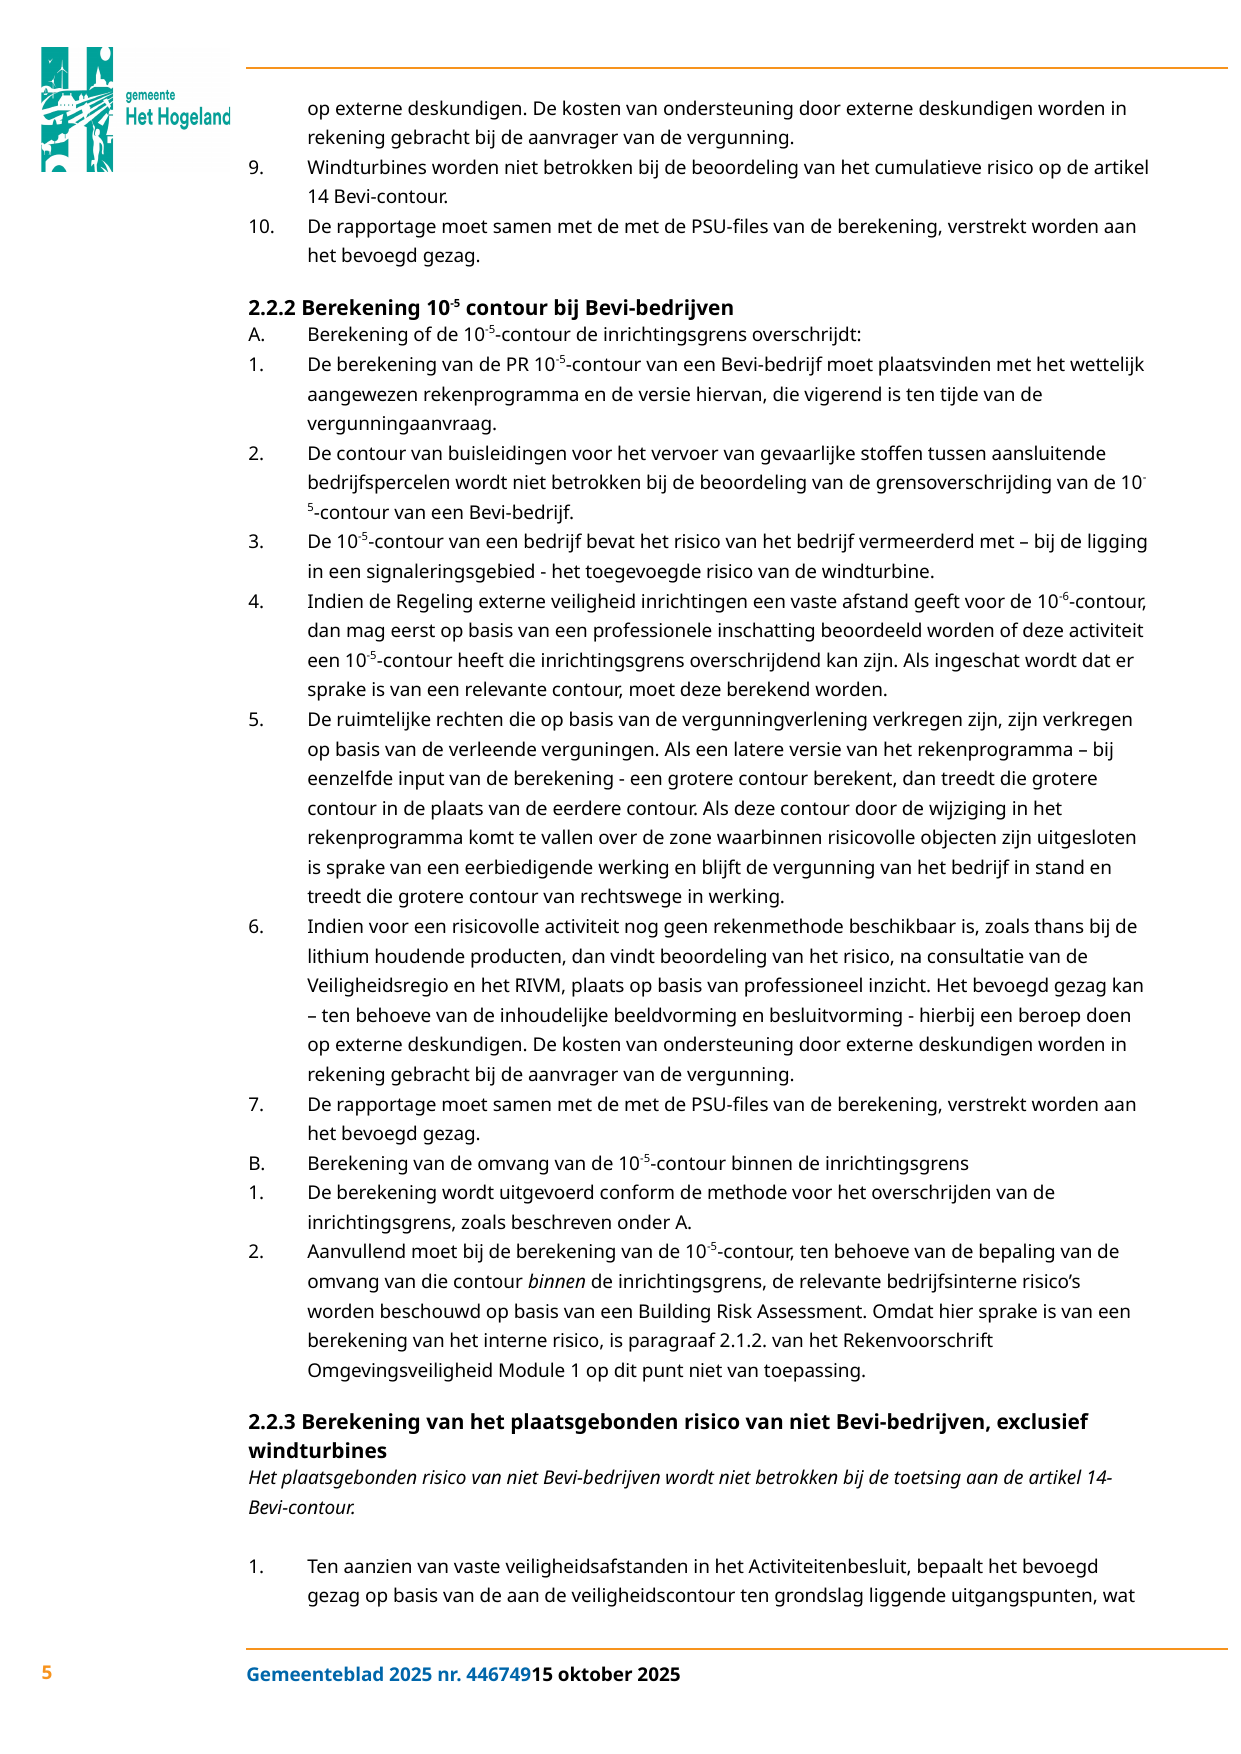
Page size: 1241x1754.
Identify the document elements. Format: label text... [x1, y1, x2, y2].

list De 10-5-contour van een bedrijf bevat het risico van het bedrijf vermeerderd met – bij de ligging in een signaleringsgebied - het toegevoegde risico van de windturbine. [248, 529, 1152, 584]
list De rapportage moet samen met de met de PSU-files van de berekening, verstrekt worden aan het bevoegd gezag. [248, 1091, 1152, 1146]
list De berekening van de PR 10-5-contour van een Bevi-bedrijf moet plaatsvinden met het wettelijk aangewezen rekenprogramma en de versie hiervan, die vigerend is ten tijde van de vergunningaanvraag. [248, 351, 1152, 436]
list De rapportage moet samen met de met de PSU-files van de berekening, verstrekt worden aan het bevoegd gezag. [248, 213, 1152, 268]
list De ruimtelijke rechten die op basis van de vergunningverlening verkregen zijn, zijn verkregen op basis van de verleende verguningen. Als een latere versie van het rekenprogramma – bij eenzelfde input van de berekening - een grotere contour berekent, dan treedt die grotere contour in de plaats van de eerdere contour. Als deze contour door de wijziging in het rekenprogramma komt te vallen over de zone waarbinnen risicovolle objecten zijn uitgesloten is sprake van een eerbiedigende werking en blijft de vergunning van het bedrijf in stand en treedt die grotere contour van rechtswege in werking. [248, 706, 1152, 909]
list Indien voor een risicovolle activiteit nog geen rekenmethode beschikbaar is, zoals thans bij de lithium houdende producten, dan vindt beoordeling van het risico, na consultatie van de Veiligheidsregio en het RIVM, plaats op basis van professioneel inzicht. Het bevoegd gezag kan – ten behoeve van de inhoudelijke beeldvorming en besluitvorming - hierbij een beroep doen op externe deskundigen. De kosten van ondersteuning door externe deskundigen worden in rekening gebracht bij de aanvrager van de vergunning. [248, 913, 1152, 1087]
list Berekening of de 10-5-contour de inrichtingsgrens overschrijdt: [248, 322, 1152, 347]
list Aanvullend moet bij de berekening van de 10-5-contour, ten behoeve van de bepaling van de omvang van die contour binnen de inrichtingsgrens, de relevante bedrijfsinterne risico’s worden beschouwd op basis van een Building Risk Assessment. Omdat hier sprake is van een berekening van het interne risico, is paragraaf 2.1.2. van het Rekenvoorschrift Omgevingsveiligheid Module 1 op dit punt niet van toepassing. [248, 1239, 1152, 1383]
text 2.2.3 Berekening van het plaatsgebonden risico van niet Bevi-bedrijven, exclusief windturbines [248, 1407, 1152, 1464]
list Windturbines worden niet betrokken bij de beoordeling van het cumulatieve risico op de artikel 14 Bevi-contour. [248, 154, 1152, 209]
list Berekening van de omvang van de 10-5-contour binnen de inrichtingsgrens [248, 1150, 1152, 1176]
text 2.2.2 Berekening 10-5 contour bij Bevi-bedrijven [248, 293, 1152, 322]
list Indien de Regeling externe veiligheid inrichtingen een vaste afstand geeft voor de 10-6-contour, dan mag eerst op basis van een professionele inschatting beoordeeld worden of deze activiteit een 10-5-contour heeft die inrichtingsgrens overschrijdend kan zijn. Als ingeschat wordt dat er sprake is van een relevante contour, moet deze berekend worden. [248, 588, 1152, 702]
list Ten aanzien van vaste veiligheidsafstanden in het Activiteitenbesluit, bepaalt het bevoegd gezag op basis van de aan de veiligheidscontour ten grondslag liggende uitgangspunten, wat [248, 1553, 1152, 1608]
list op externe deskundigen. De kosten van ondersteuning door externe deskundigen worden in rekening gebracht bij de aanvrager van de vergunning. [248, 95, 1152, 150]
list De berekening wordt uitgevoerd conform de methode voor het overschrijden van de inrichtingsgrens, zoals beschreven onder A. [248, 1179, 1152, 1235]
picture [41, 47, 231, 172]
text Het plaatsgebonden risico van niet Bevi-bedrijven wordt niet betrokken bij de toetsing aan de artikel 14-Bevi-contour. [248, 1464, 1152, 1519]
list De contour van buisleidingen voor het vervoer van gevaarlijke stoffen tussen aansluitende bedrijfspercelen wordt niet betrokken bij de beoordeling van de grensoverschrijding van de 10-5-contour van een Bevi-bedrijf. [248, 440, 1152, 525]
